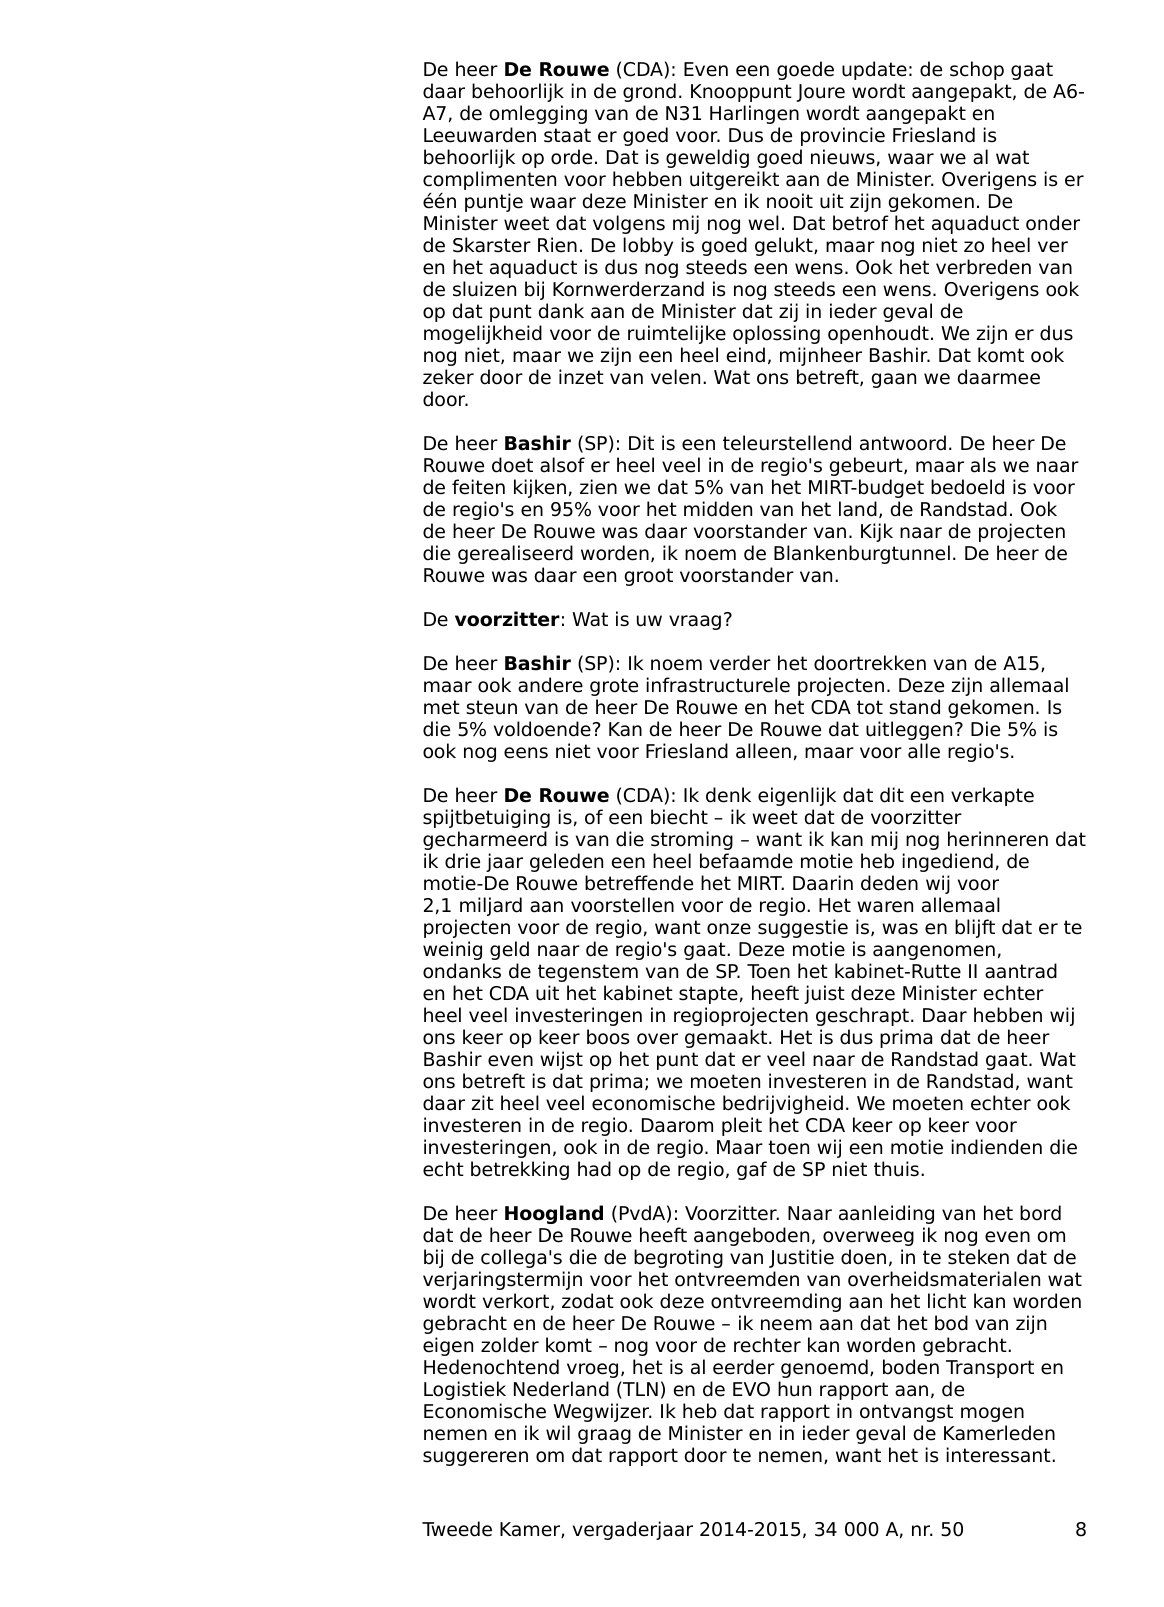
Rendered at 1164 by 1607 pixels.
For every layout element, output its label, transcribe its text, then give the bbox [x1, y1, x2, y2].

text De heer Bashir (SP): Ik noem verder het doortrekken van de A15, maar ook andere grote infrastructurele projecten. Deze zijn allemaal met steun van de heer De Rouwe en het CDA tot stand gekomen. Is die 5% voldoende? Kan de heer De Rouwe dat uitleggen? Die 5% is ook nog eens niet voor Friesland alleen, maar voor alle regio's. [422, 653, 1087, 763]
text De heer De Rouwe (CDA): Ik denk eigenlijk dat dit een verkapte spijtbetuiging is, of een biecht – ik weet dat de voorzitter gecharmeerd is van die stroming – want ik kan mij nog herinneren dat ik drie jaar geleden een heel befaamde motie heb ingediend, de motie-De Rouwe betreffende het MIRT. Daarin deden wij voor 2,1 miljard aan voorstellen voor de regio. Het waren allemaal projecten voor de regio, want onze suggestie is, was en blijft dat er te weinig geld naar de regio's gaat. Deze motie is aangenomen, ondanks de tegenstem van de SP. Toen het kabinet-Rutte II aantrad en het CDA uit het kabinet stapte, heeft juist deze Minister echter heel veel investeringen in regioprojecten geschrapt. Daar hebben wij ons keer op keer boos over gemaakt. Het is dus prima dat de heer Bashir even wijst op het punt dat er veel naar de Randstad gaat. Wat ons betreft is dat prima; we moeten investeren in de Randstad, want daar zit heel veel economische bedrijvigheid. We moeten echter ook investeren in de regio. Daarom pleit het CDA keer op keer voor investeringen, ook in de regio. Maar toen wij een motie indienden die echt betrekking had op de regio, gaf de SP niet thuis. [422, 785, 1087, 1181]
text De voorzitter: Wat is uw vraag? [422, 609, 1087, 631]
text Hedenochtend vroeg, het is al eerder genoemd, boden Transport en Logistiek Nederland (TLN) en de EVO hun rapport aan, de Economische Wegwijzer. Ik heb dat rapport in ontvangst mogen nemen en ik wil graag de Minister en in ieder geval de Kamerleden suggereren om dat rapport door te nemen, want het is interessant. [422, 1357, 1087, 1467]
text De heer De Rouwe (CDA): Even een goede update: de schop gaat daar behoorlijk in de grond. Knooppunt Joure wordt aangepakt, de A6-A7, de omlegging van de N31 Harlingen wordt aangepakt en Leeuwarden staat er goed voor. Dus de provincie Friesland is behoorlijk op orde. Dat is geweldig goed nieuws, waar we al wat complimenten voor hebben uitgereikt aan de Minister. Overigens is er één puntje waar deze Minister en ik nooit uit zijn gekomen. De Minister weet dat volgens mij nog wel. Dat betrof het aquaduct onder de Skarster Rien. De lobby is goed gelukt, maar nog niet zo heel ver en het aquaduct is dus nog steeds een wens. Ook het verbreden van de sluizen bij Kornwerderzand is nog steeds een wens. Overigens ook op dat punt dank aan de Minister dat zij in ieder geval de mogelijkheid voor de ruimtelijke oplossing openhoudt. We zijn er dus nog niet, maar we zijn een heel eind, mijnheer Bashir. Dat komt ook zeker door de inzet van velen. Wat ons betreft, gaan we daarmee door. [422, 59, 1087, 411]
text De heer Bashir (SP): Dit is een teleurstellend antwoord. De heer De Rouwe doet alsof er heel veel in de regio's gebeurt, maar als we naar de feiten kijken, zien we dat 5% van het MIRT-budget bedoeld is voor de regio's en 95% voor het midden van het land, de Randstad. Ook de heer De Rouwe was daar voorstander van. Kijk naar de projecten die gerealiseerd worden, ik noem de Blankenburgtunnel. De heer de Rouwe was daar een groot voorstander van. [422, 433, 1087, 587]
text De heer Hoogland (PvdA): Voorzitter. Naar aanleiding van het bord dat de heer De Rouwe heeft aangeboden, overweeg ik nog even om bij de collega's die de begroting van Justitie doen, in te steken dat de verjaringstermijn voor het ontvreemden van overheidsmaterialen wat wordt verkort, zodat ook deze ontvreemding aan het licht kan worden gebracht en de heer De Rouwe – ik neem aan dat het bod van zijn eigen zolder komt – nog voor de rechter kan worden gebracht. [422, 1203, 1087, 1357]
